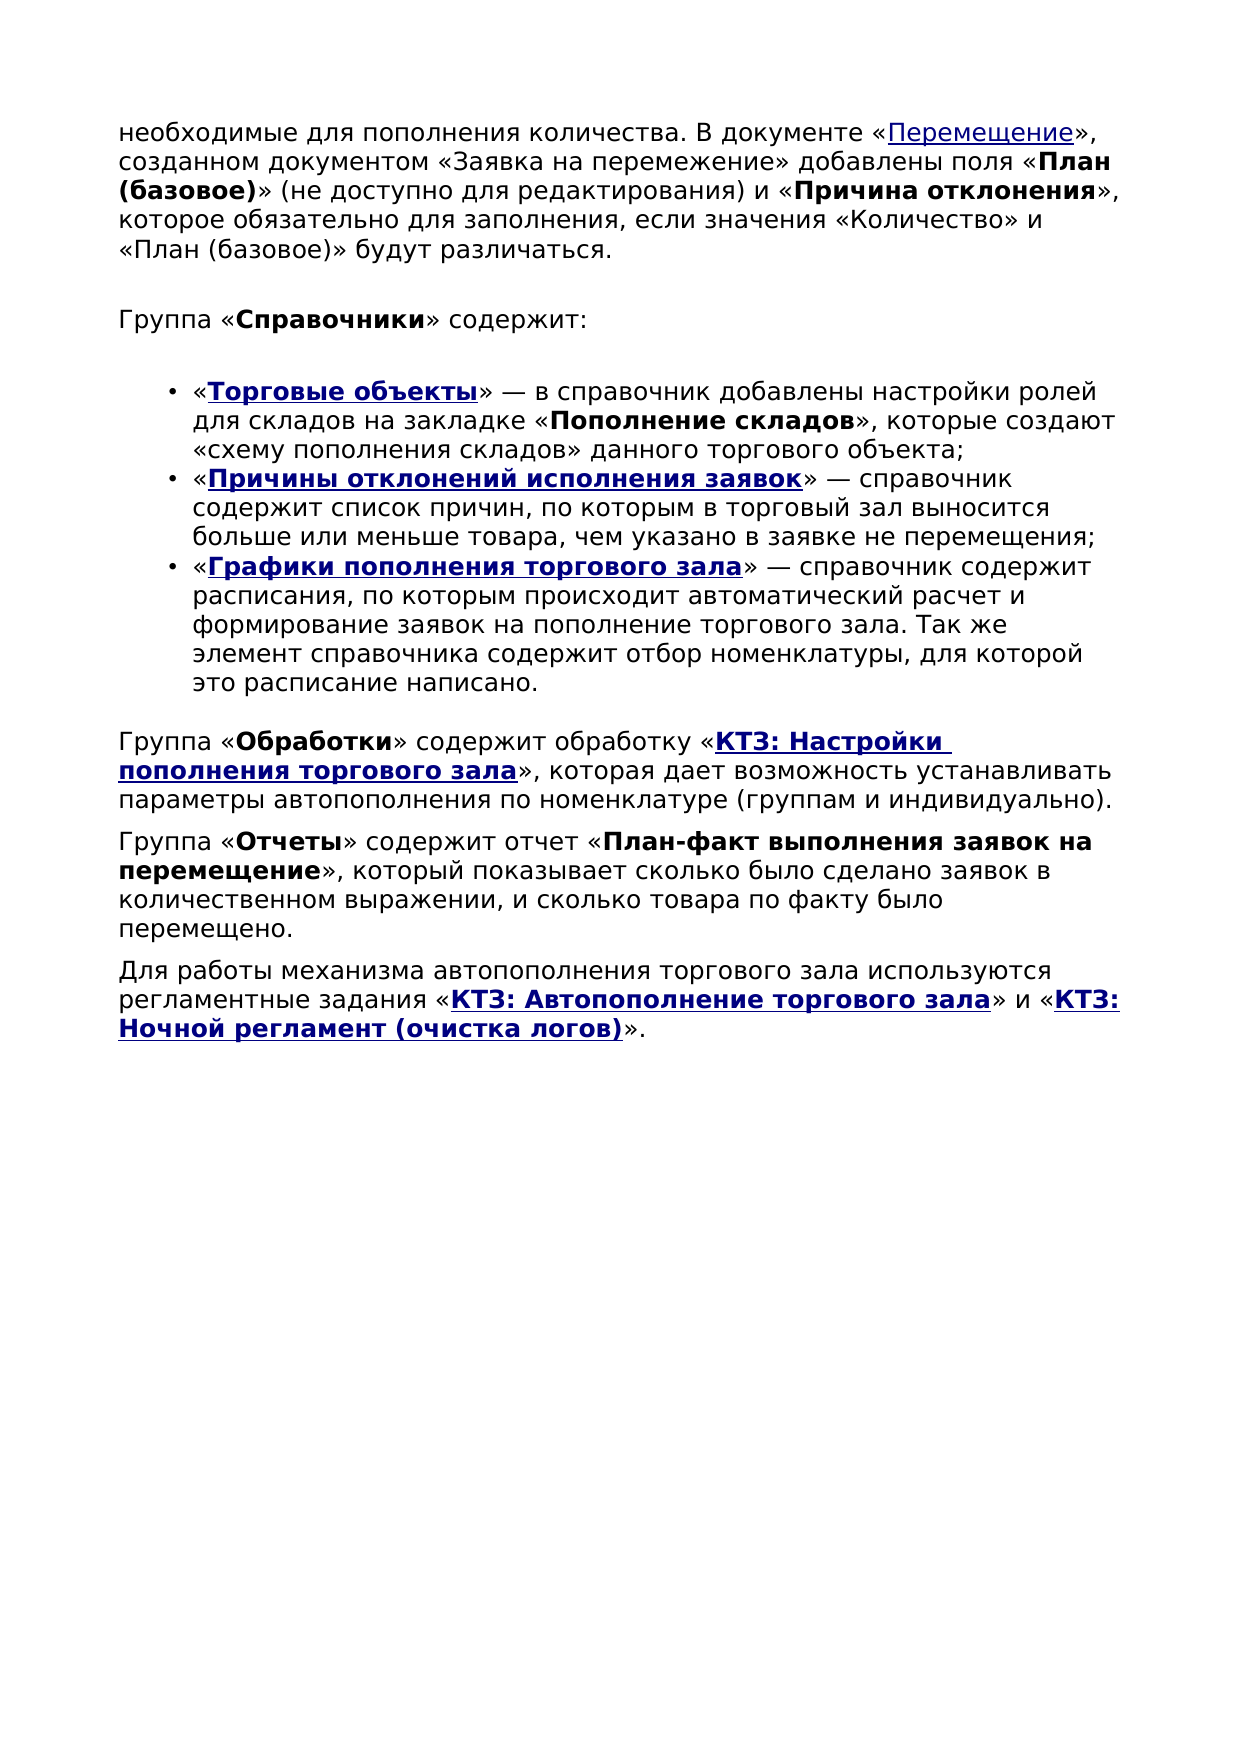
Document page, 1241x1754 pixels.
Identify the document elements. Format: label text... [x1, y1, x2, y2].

list «Торговые объекты» — в справочник добавлены настройки ролей для складов на закладке «Пополнение складов», которые создают «схему пополнения складов» данного торгового объекта; [177, 377, 1122, 464]
text необходимые для пополнения количества. В документе «Перемещение», созданном документом «Заявка на перемежение» добавлены поля «План (базовое)» (не доступно для редактирования) и «Причина отклонения», которое обязательно для заполнения, если значения «Количество» и «План (базовое)» будут различаться. [118, 118, 1122, 293]
text Для работы механизма автопополнения торгового зала используются регламентные задания «КТЗ: Автопополнение торгового зала» и «КТЗ: Ночной регламент (очистка логов)». [118, 956, 1122, 1044]
list «Причины отклонений исполнения заявок» — справочник содержит список причин, по которым в торговый зал выносится больше или меньше товара, чем указано в заявке не перемещения; [177, 464, 1122, 552]
text Группа «Отчеты» содержит отчет «План-факт выполнения заявок на перемещение», который показывает сколько было сделано заявок в количественном выражении, и сколько товара по факту было перемещено. [118, 827, 1122, 944]
text Группа «Справочники» содержит: [118, 306, 1122, 335]
text Группа «Обработки» содержит обработку «КТЗ: Настройки пополнения торгового зала», которая дает возможность устанавливать параметры автопополнения по номенклатуре (группам и индивидуально). [118, 727, 1122, 814]
list «Графики пополнения торгового зала» — справочник содержит расписания, по которым происходит автоматический расчет и формирование заявок на пополнение торгового зала. Так же элемент справочника содержит отбор номенклатуры, для которой это расписание написано. [177, 552, 1122, 698]
